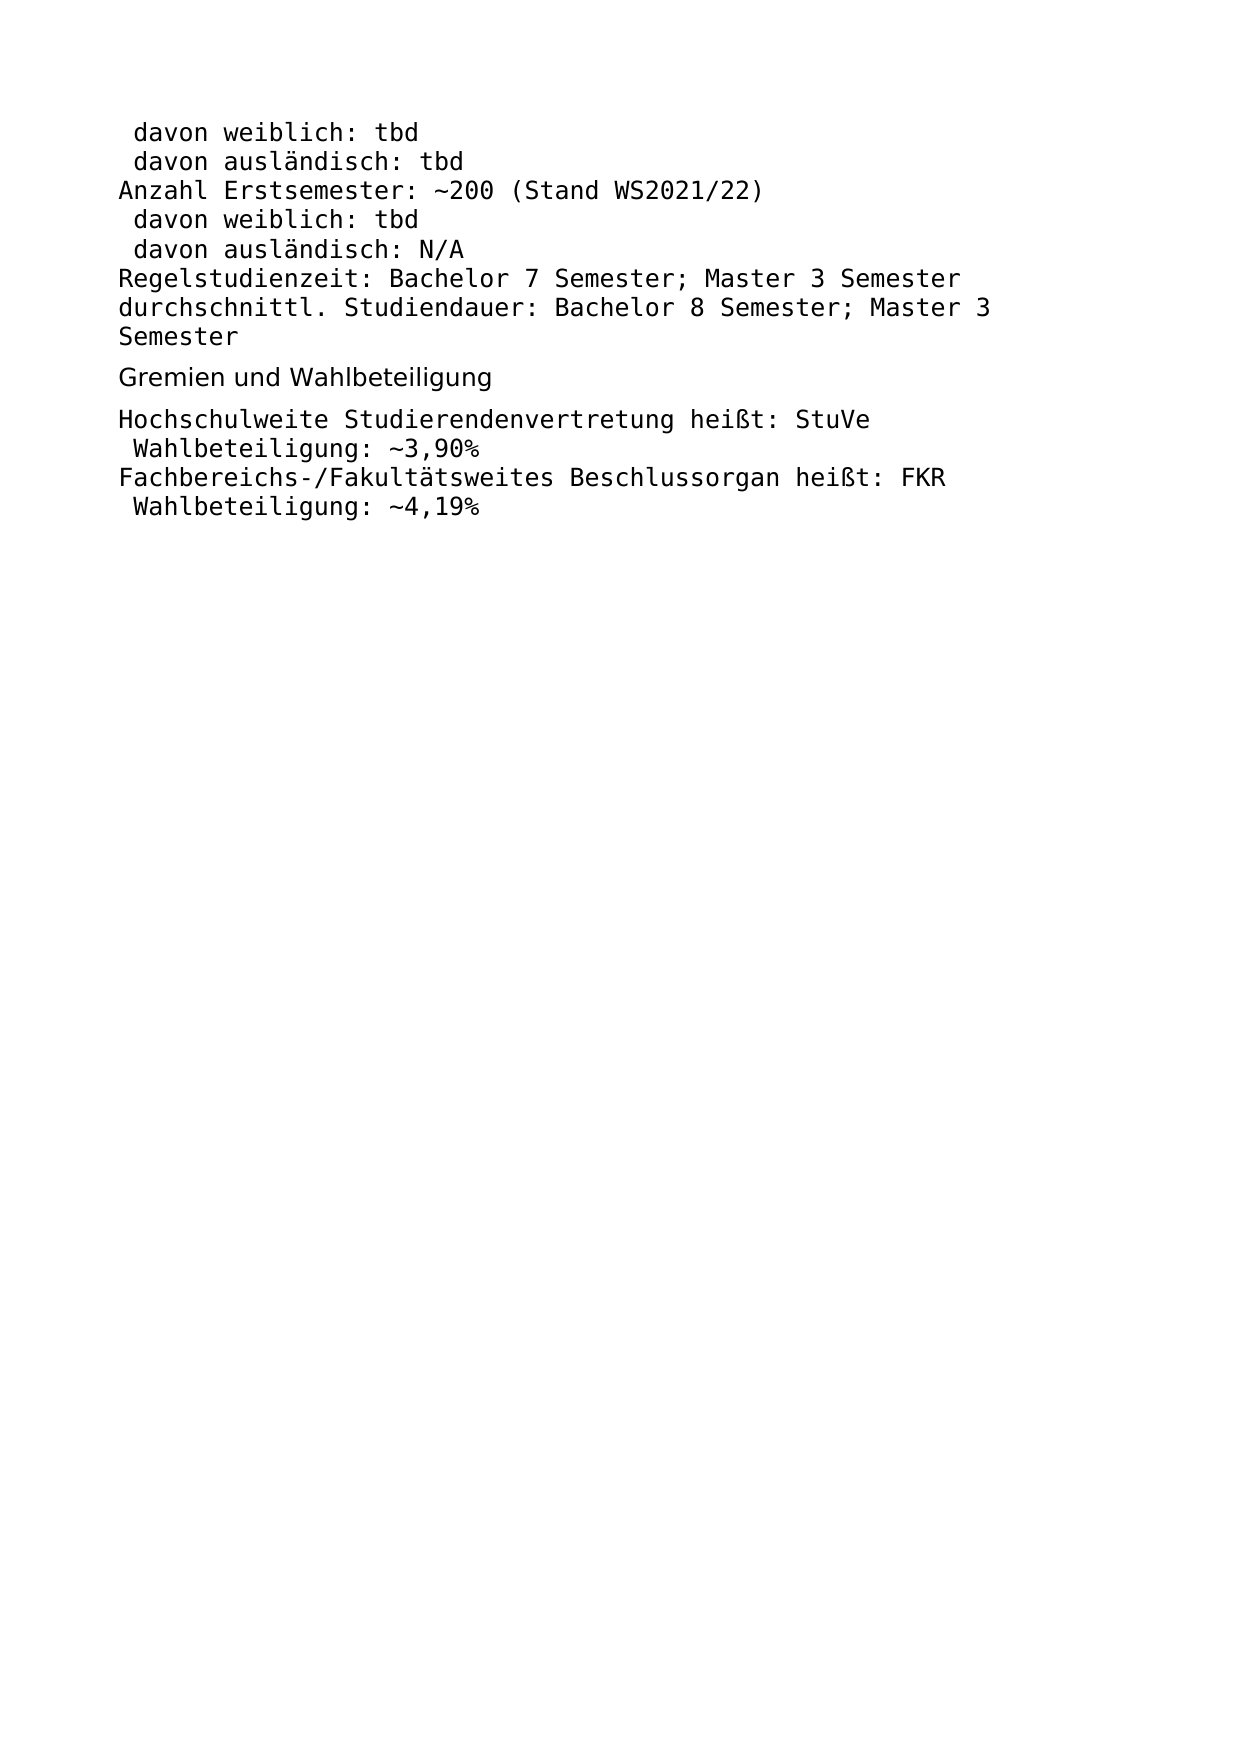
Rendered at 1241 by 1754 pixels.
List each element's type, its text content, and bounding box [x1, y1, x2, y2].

text Gremien und Wahlbeteiligung [118, 363, 1122, 392]
text Hochschulweite Studierendenvertretung heißt: StuVe Wahlbeteiligung: ~3,90% Fachbereichs-/Fakultätsweites Beschlussorgan heißt: FKR Wahlbeteiligung: ~4,19% [118, 405, 1122, 522]
text davon weiblich: tbd davon ausländisch: tbd Anzahl Erstsemester: ~200 (Stand WS2021/22) davon weiblich: tbd davon ausländisch: N/A Regelstudienzeit: Bachelor 7 Semester; Master 3 Semester durchschnittl. Studiendauer: Bachelor 8 Semester; Master 3 Semester [118, 118, 1122, 351]
